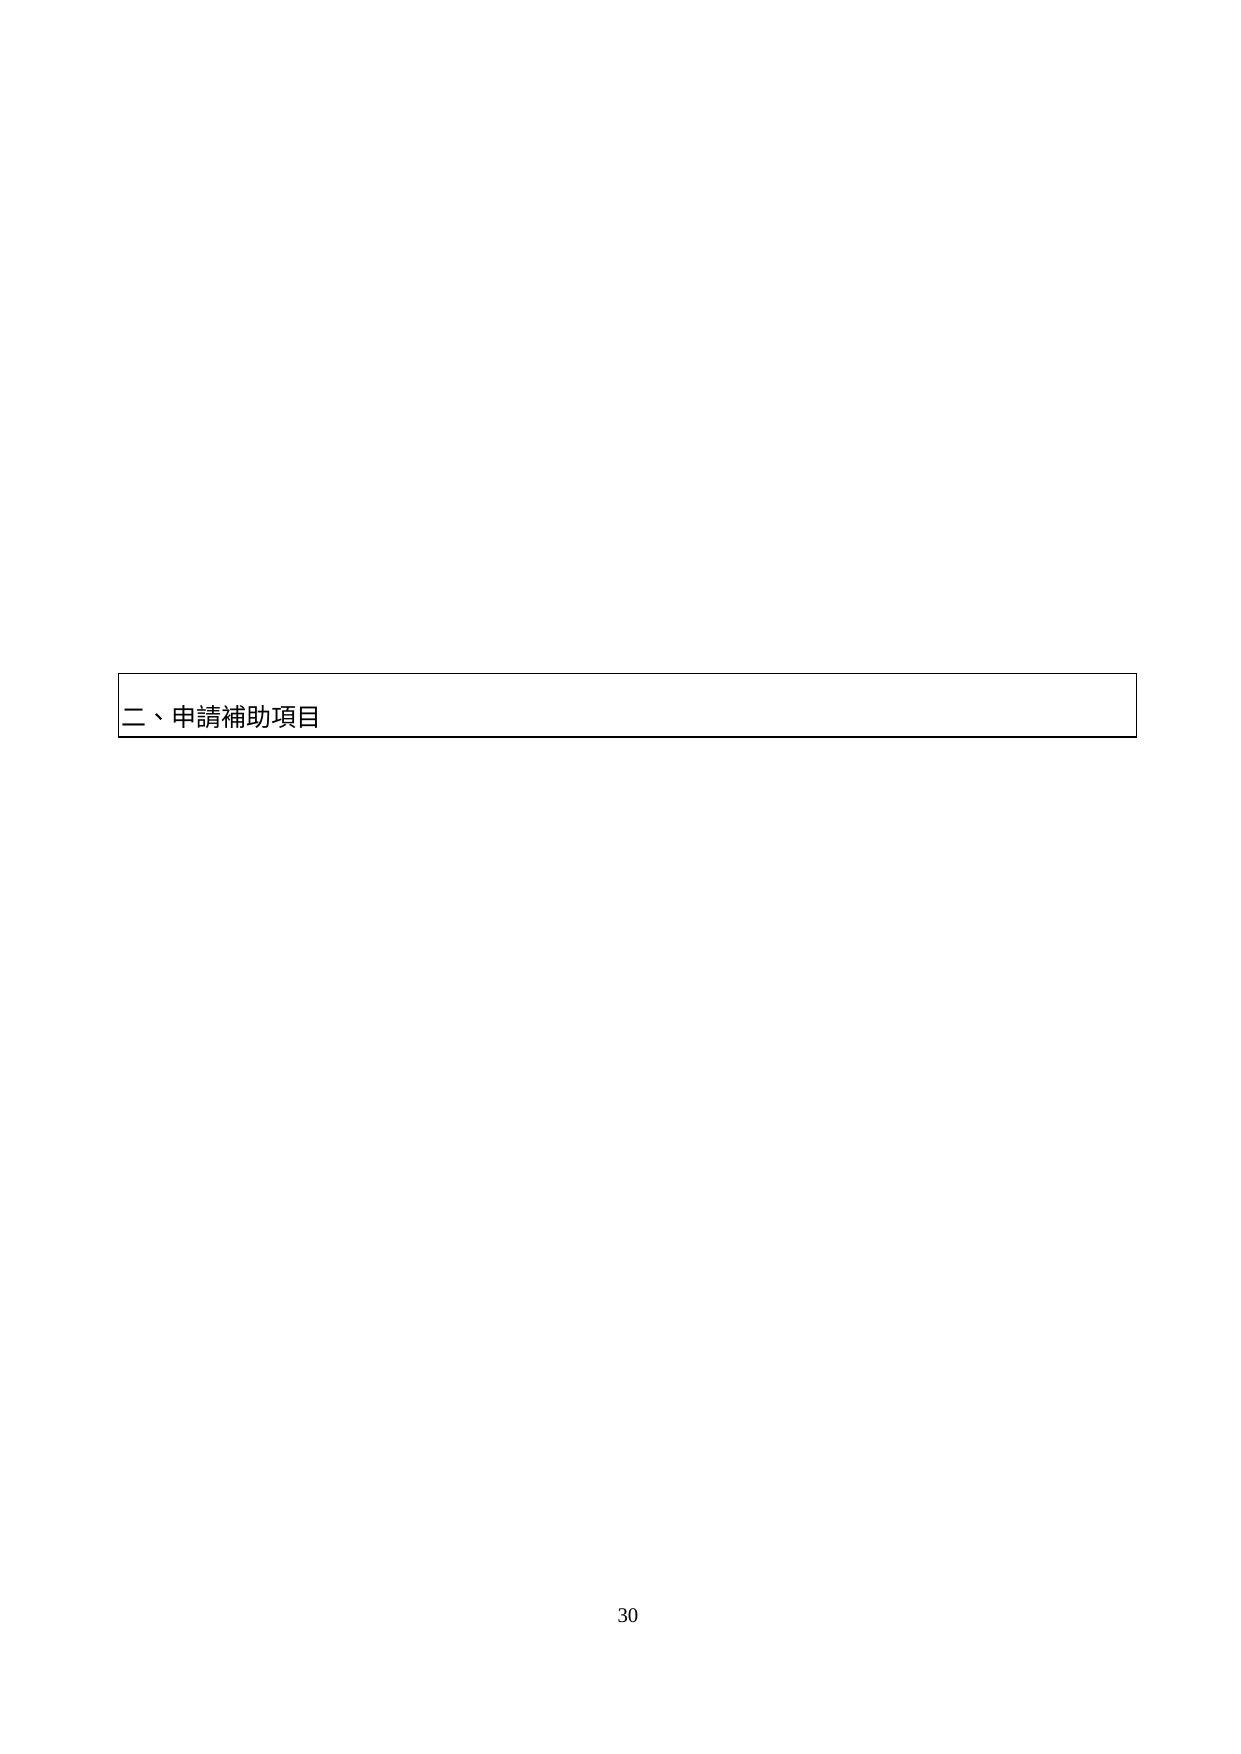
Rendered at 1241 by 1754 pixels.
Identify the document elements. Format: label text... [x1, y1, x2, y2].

table_cell 二、申請補助項目 [119, 674, 1136, 736]
